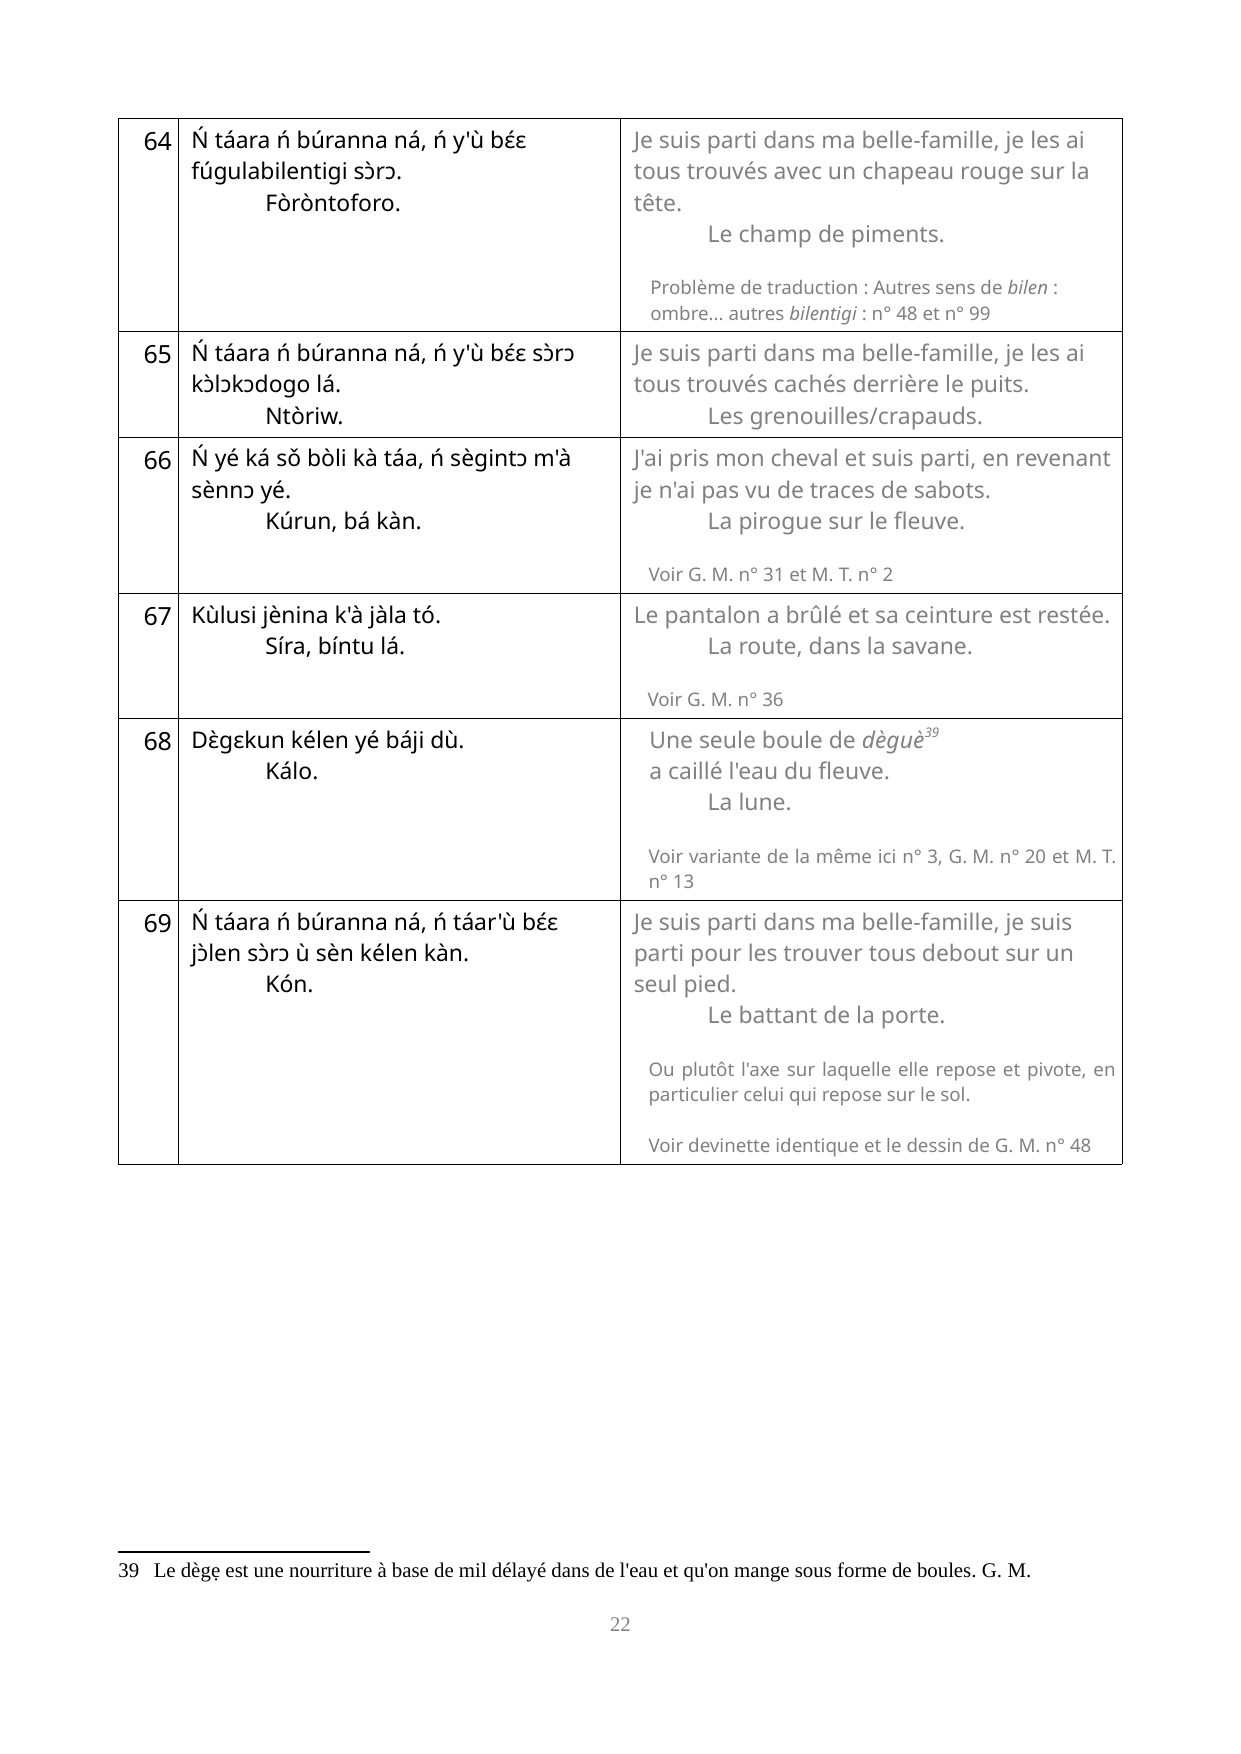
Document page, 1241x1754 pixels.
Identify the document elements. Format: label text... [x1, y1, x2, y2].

table_cell 68 [119, 719, 178, 900]
table_cell 64 [119, 119, 178, 331]
table_cell Je suis parti dans ma belle-famille, je les ai tous trouvés cachés derrière le puits. Les grenouilles/crapauds. [621, 332, 1122, 437]
table_cell 65 [119, 332, 178, 437]
table_cell Une seule boule de dèguè a caillé l'eau du fleuve. La lune. Voir variante de la même ici n° 3, G. M. n° 20 et M. T. n° 13 [621, 719, 1122, 900]
table_cell 66 [119, 438, 178, 593]
table_cell Kùlusi jènina k'à jàla tó. Síra, bíntu lá. [179, 594, 620, 718]
table_cell J'ai pris mon cheval et suis parti, en revenant je n'ai pas vu de traces de sabots. La pirogue sur le fleuve. Voir G. M. n° 31 et M. T. n° 2 [621, 438, 1122, 593]
table_cell Le pantalon a brûlé et sa ceinture est restée. La route, dans la savane. Voir G. M. n° 36 [621, 594, 1122, 718]
table_cell 67 [119, 594, 178, 718]
table_cell 69 [119, 901, 178, 1164]
table_cell Ń táara ń búranna ná, ń táar'ù bɛ́ɛ jɔ̀len sɔ̀rɔ ù sèn kélen kàn. Kón. [179, 901, 620, 1164]
table_cell Je suis parti dans ma belle-famille, je suis parti pour les trouver tous debout sur un seul pied. Le battant de la porte. Ou plutôt l'axe sur laquelle elle repose et pivote, en particulier celui qui repose sur le sol. Voir devinette identique et le dessin de G. M. n° 48 [621, 901, 1122, 1164]
table_cell Ń yé ká sǒ bòli kà táa, ń sègintɔ m'à sènnɔ yé. Kúrun, bá kàn. [179, 438, 620, 593]
table_cell Je suis parti dans ma belle-famille, je les ai tous trouvés avec un chapeau rouge sur la tête. Le champ de piments. Problème de traduction : Autres sens de bilen : ombre... autres bilentigi : n° 48 et n° 99 [621, 119, 1122, 331]
table_cell Ń táara ń búranna ná, ń y'ù bɛ́ɛ sɔ̀rɔ kɔ̀lɔkɔdogo lá. Ntòriw. [179, 332, 620, 437]
table_cell Dɛ̀gɛkun kélen yé báji dù. Kálo. [179, 719, 620, 900]
table_cell Ń táara ń búranna ná, ń y'ù bɛ́ɛ fúgulabilentigi sɔ̀rɔ. Fòròntoforo. [179, 119, 620, 331]
